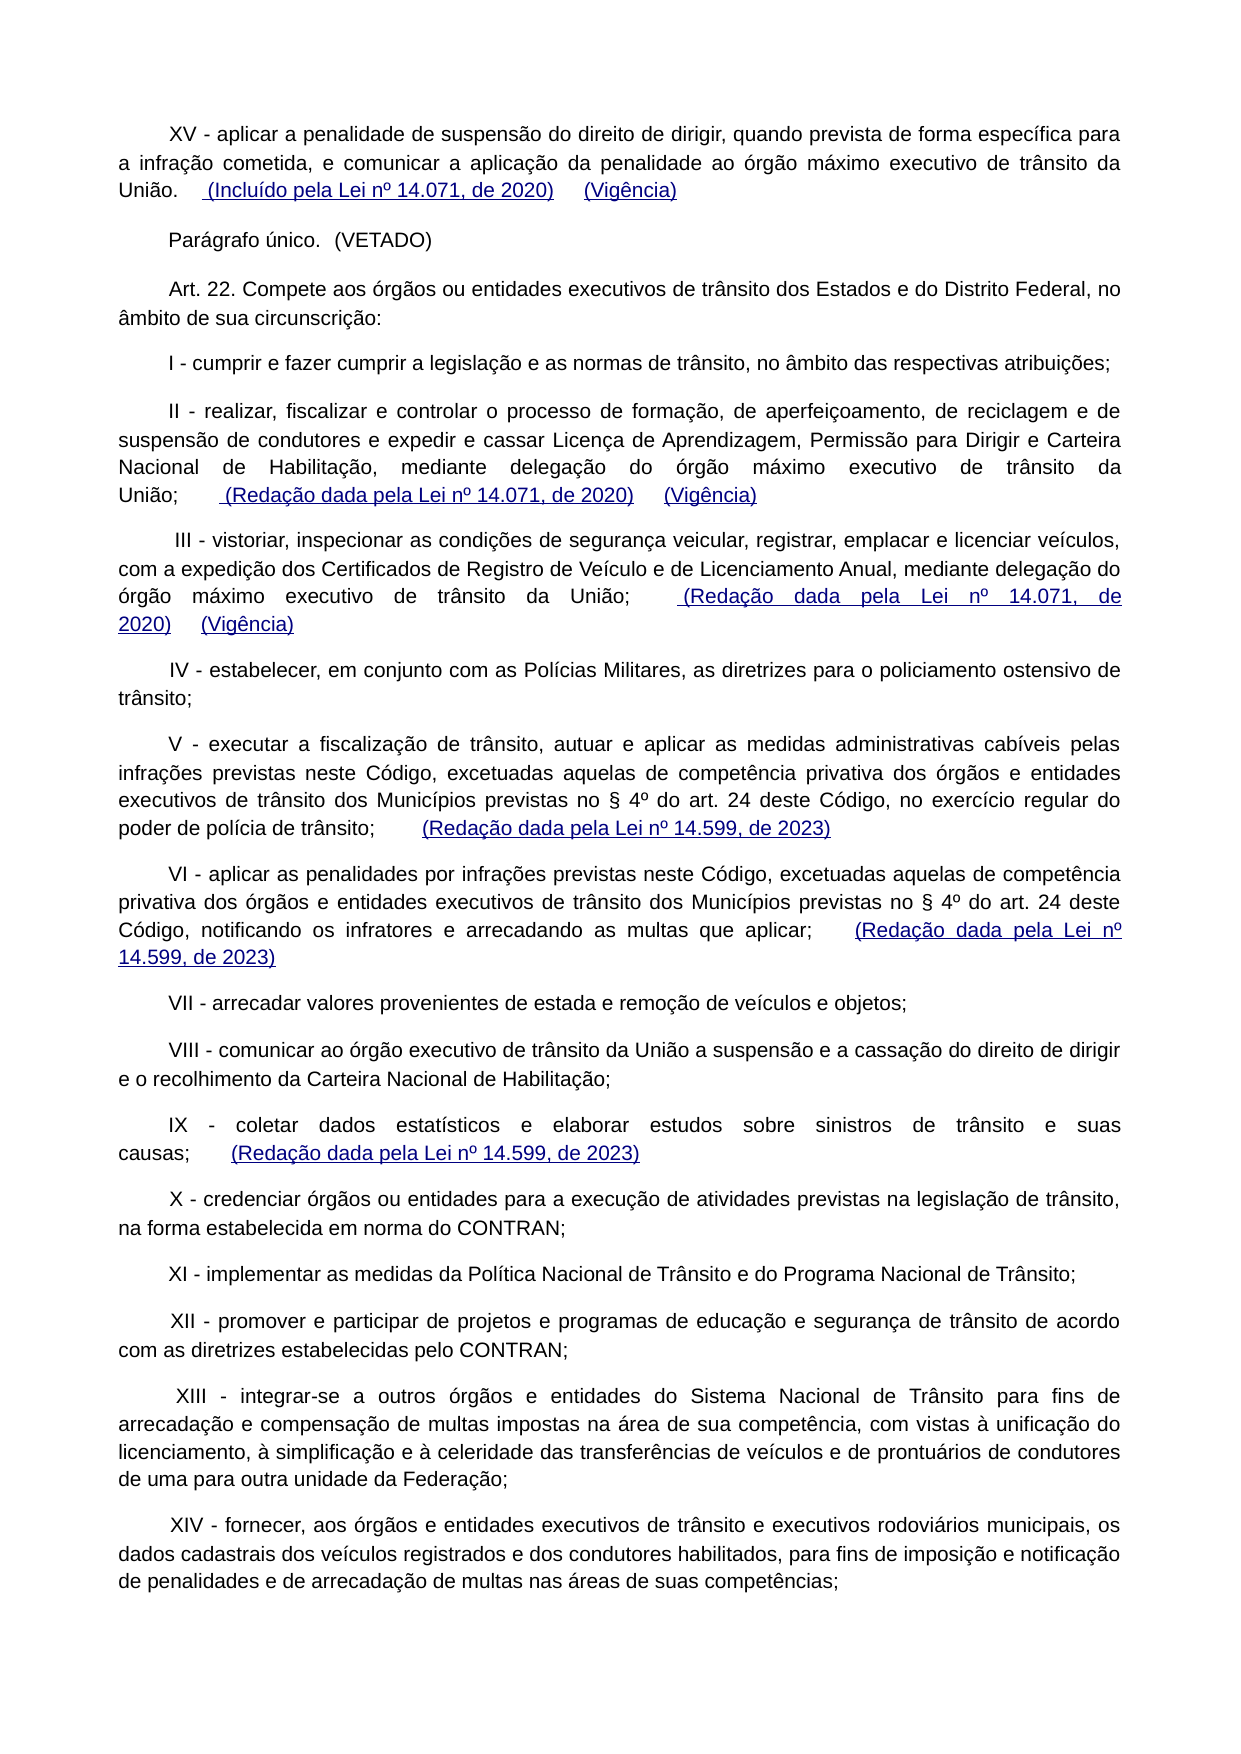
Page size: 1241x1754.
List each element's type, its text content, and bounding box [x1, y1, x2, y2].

text Art. 22. Compete aos órgãos ou entidades executivos de trânsito dos Estados e do Distrito Federal, no âmbito de sua circunscrição: [118, 273, 1122, 329]
text III - vistoriar, inspecionar as condições de segurança veicular, registrar, emplacar e licenciar veículos, com a expedição dos Certificados de Registro de Veículo e de Licenciamento Anual, mediante delegação do órgão máximo executivo de trânsito da União; (Redação dada pela Lei nº 14.071, de 2020) (Vigência) [118, 524, 1122, 636]
text Parágrafo único. (VETADO) [118, 220, 1122, 253]
text XI - implementar as medidas da Política Nacional de Trânsito e do Programa Nacional de Trânsito; [118, 1258, 1122, 1286]
text IV - estabelecer, em conjunto com as Polícias Militares, as diretrizes para o policiamento ostensivo de trânsito; [118, 654, 1122, 710]
text II - realizar, fiscalizar e controlar o processo de formação, de aperfeiçoamento, de reciclagem e de suspensão de condutores e expedir e cassar Licença de Aprendizagem, Permissão para Dirigir e Carteira Nacional de Habilitação, mediante delegação do órgão máximo executivo de trânsito da União; (Redação dada pela Lei nº 14.071, de 2020) (Vigência) [118, 395, 1122, 506]
text XV - aplicar a penalidade de suspensão do direito de dirigir, quando prevista de forma específica para a infração cometida, e comunicar a aplicação da penalidade ao órgão máximo executivo de trânsito da União. (Incluído pela Lei nº 14.071, de 2020) (Vigência) [118, 118, 1122, 202]
text I - cumprir e fazer cumprir a legislação e as normas de trânsito, no âmbito das respectivas atribuições; [118, 347, 1122, 376]
text XII - promover e participar de projetos e programas de educação e segurança de trânsito de acordo com as diretrizes estabelecidas pelo CONTRAN; [118, 1305, 1122, 1362]
text X - credenciar órgãos ou entidades para a execução de atividades previstas na legislação de trânsito, na forma estabelecida em norma do CONTRAN; [118, 1183, 1122, 1239]
text XIV - fornecer, aos órgãos e entidades executivos de trânsito e executivos rodoviários municipais, os dados cadastrais dos veículos registrados e dos condutores habilitados, para fins de imposição e notificação de penalidades e de arrecadação de multas nas áreas de suas competências; [118, 1509, 1122, 1593]
text VI - aplicar as penalidades por infrações previstas neste Código, excetuadas aquelas de competência privativa dos órgãos e entidades executivos de trânsito dos Municípios previstas no § 4º do art. 24 deste Código, notificando os infratores e arrecadando as multas que aplicar; (Redação dada pela Lei nº 14.599, de 2023) [118, 858, 1122, 969]
text VIII - comunicar ao órgão executivo de trânsito da União a suspensão e a cassação do direito de dirigir e o recolhimento da Carteira Nacional de Habilitação; [118, 1034, 1122, 1091]
text XIII - integrar-se a outros órgãos e entidades do Sistema Nacional de Trânsito para fins de arrecadação e compensação de multas impostas na área de sua competência, com vistas à unificação do licenciamento, à simplificação e à celeridade das transferências de veículos e de prontuários de condutores de uma para outra unidade da Federação; [118, 1380, 1122, 1491]
text V - executar a fiscalização de trânsito, autuar e aplicar as medidas administrativas cabíveis pelas infrações previstas neste Código, excetuadas aquelas de competência privativa dos órgãos e entidades executivos de trânsito dos Municípios previstas no § 4º do art. 24 deste Código, no exercício regular do poder de polícia de trânsito; (Redação dada pela Lei nº 14.599, de 2023) [118, 728, 1122, 839]
text IX - coletar dados estatísticos e elaborar estudos sobre sinistros de trânsito e suas causas; (Redação dada pela Lei nº 14.599, de 2023) [118, 1109, 1122, 1165]
text VII - arrecadar valores provenientes de estada e remoção de veículos e objetos; [118, 987, 1122, 1016]
